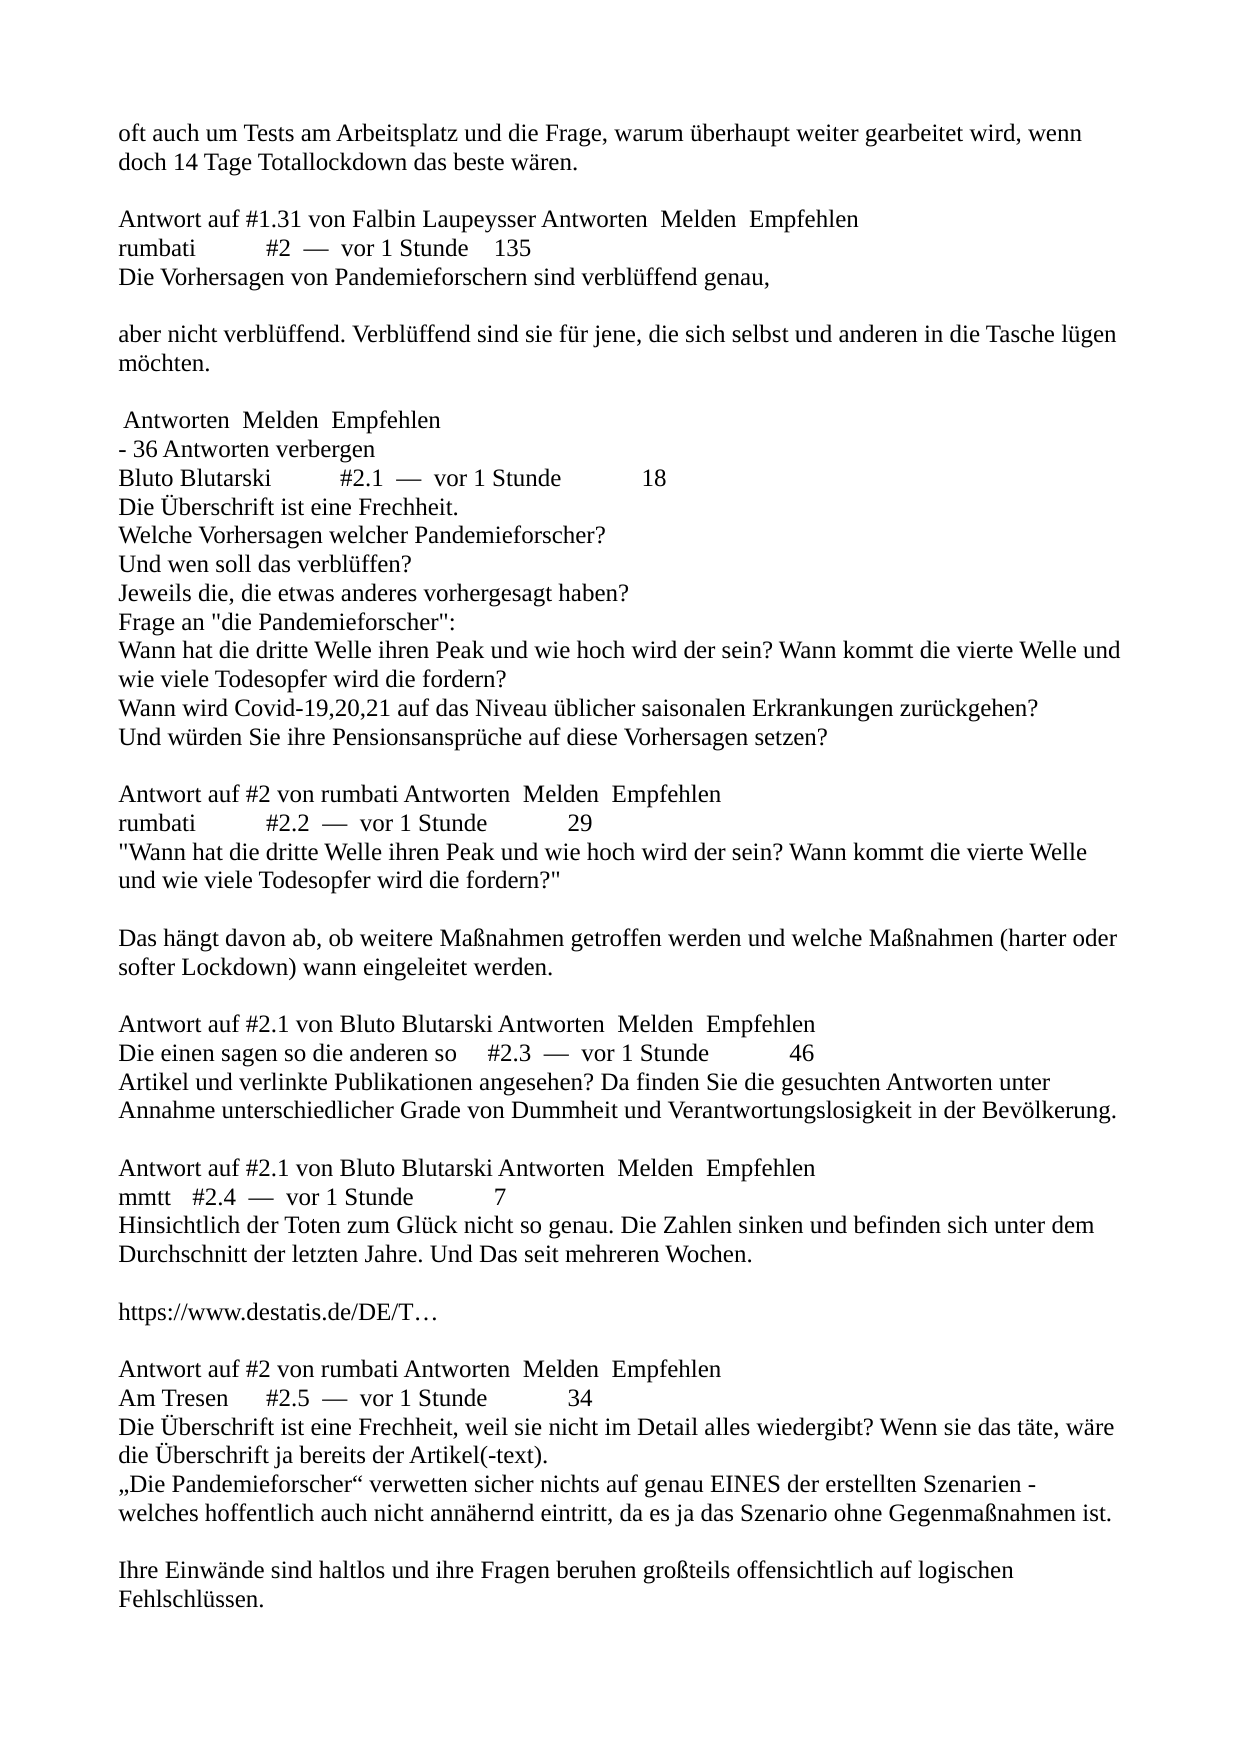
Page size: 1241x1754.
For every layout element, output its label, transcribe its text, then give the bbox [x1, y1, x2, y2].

text aber nicht verblüffend. Verblüffend sind sie für jene, die sich selbst und anderen in die Tasche lügen möchten. [118, 319, 1122, 377]
text Antwort auf #2.1 von Bluto Blutarski Antworten Melden Empfehlen [118, 1009, 1122, 1038]
text Wann hat die dritte Welle ihren Peak und wie hoch wird der sein? Wann kommt die vierte Welle und wie viele Todesopfer wird die fordern? [118, 636, 1122, 693]
text https://www.destatis.de/DE/T… [118, 1297, 1122, 1326]
text Antwort auf #2 von rumbati Antworten Melden Empfehlen [118, 1354, 1122, 1383]
text Und würden Sie ihre Pensionsansprüche auf diese Vorhersagen setzen? [118, 722, 1122, 751]
text Die Überschrift ist eine Frechheit, weil sie nicht im Detail alles wiedergibt? Wenn sie das täte, wäre die Überschrift ja bereits der Artikel(-text). [118, 1412, 1122, 1469]
text Die einen sagen so die anderen so #2.3 — vor 1 Stunde 46 [118, 1038, 1122, 1067]
text Bluto Blutarski #2.1 — vor 1 Stunde 18 [118, 463, 1122, 492]
text Jeweils die, die etwas anderes vorhergesagt haben? [118, 578, 1122, 607]
text Antwort auf #2.1 von Bluto Blutarski Antworten Melden Empfehlen [118, 1153, 1122, 1182]
text Welche Vorhersagen welcher Pandemieforscher? [118, 521, 1122, 549]
text „Die Pandemieforscher“ verwetten sicher nichts auf genau EINES der erstellten Szenarien - welches hoffentlich auch nicht annähernd eintritt, da es ja das Szenario ohne Gegenmaßnahmen ist. [118, 1469, 1122, 1527]
text Antwort auf #2 von rumbati Antworten Melden Empfehlen [118, 779, 1122, 808]
text Ihre Einwände sind haltlos und ihre Fragen beruhen großteils offensichtlich auf logischen Fehlschlüssen. [118, 1556, 1122, 1613]
text Und wen soll das verblüffen? [118, 549, 1122, 578]
text Die Überschrift ist eine Frechheit. [118, 492, 1122, 521]
text "Wann hat die dritte Welle ihren Peak und wie hoch wird der sein? Wann kommt die vierte Welle und wie viele Todesopfer wird die fordern?" [118, 837, 1122, 894]
text Antworten Melden Empfehlen [118, 406, 1122, 434]
text Die Vorhersagen von Pandemieforschern sind verblüffend genau, [118, 262, 1122, 291]
text - 36 Antworten verbergen [118, 434, 1122, 463]
text oft auch um Tests am Arbeitsplatz und die Frage, warum überhaupt weiter gearbeitet wird, wenn doch 14 Tage Totallockdown das beste wären. [118, 118, 1122, 176]
text mmtt #2.4 — vor 1 Stunde 7 [118, 1182, 1122, 1211]
text rumbati #2 — vor 1 Stunde 135 [118, 233, 1122, 262]
text Hinsichtlich der Toten zum Glück nicht so genau. Die Zahlen sinken und befinden sich unter dem Durchschnitt der letzten Jahre. Und Das seit mehreren Wochen. [118, 1211, 1122, 1268]
text rumbati #2.2 — vor 1 Stunde 29 [118, 808, 1122, 837]
text Antwort auf #1.31 von Falbin Laupeysser Antworten Melden Empfehlen [118, 204, 1122, 233]
text Wann wird Covid-19,20,21 auf das Niveau üblicher saisonalen Erkrankungen zurückgehen? [118, 693, 1122, 722]
text Frage an "die Pandemieforscher": [118, 607, 1122, 636]
text Am Tresen #2.5 — vor 1 Stunde 34 [118, 1383, 1122, 1412]
text Artikel und verlinkte Publikationen angesehen? Da finden Sie die gesuchten Antworten unter Annahme unterschiedlicher Grade von Dummheit und Verantwortungslosigkeit in der Bevölkerung. [118, 1067, 1122, 1124]
text Das hängt davon ab, ob weitere Maßnahmen getroffen werden und welche Maßnahmen (harter oder softer Lockdown) wann eingeleitet werden. [118, 923, 1122, 981]
